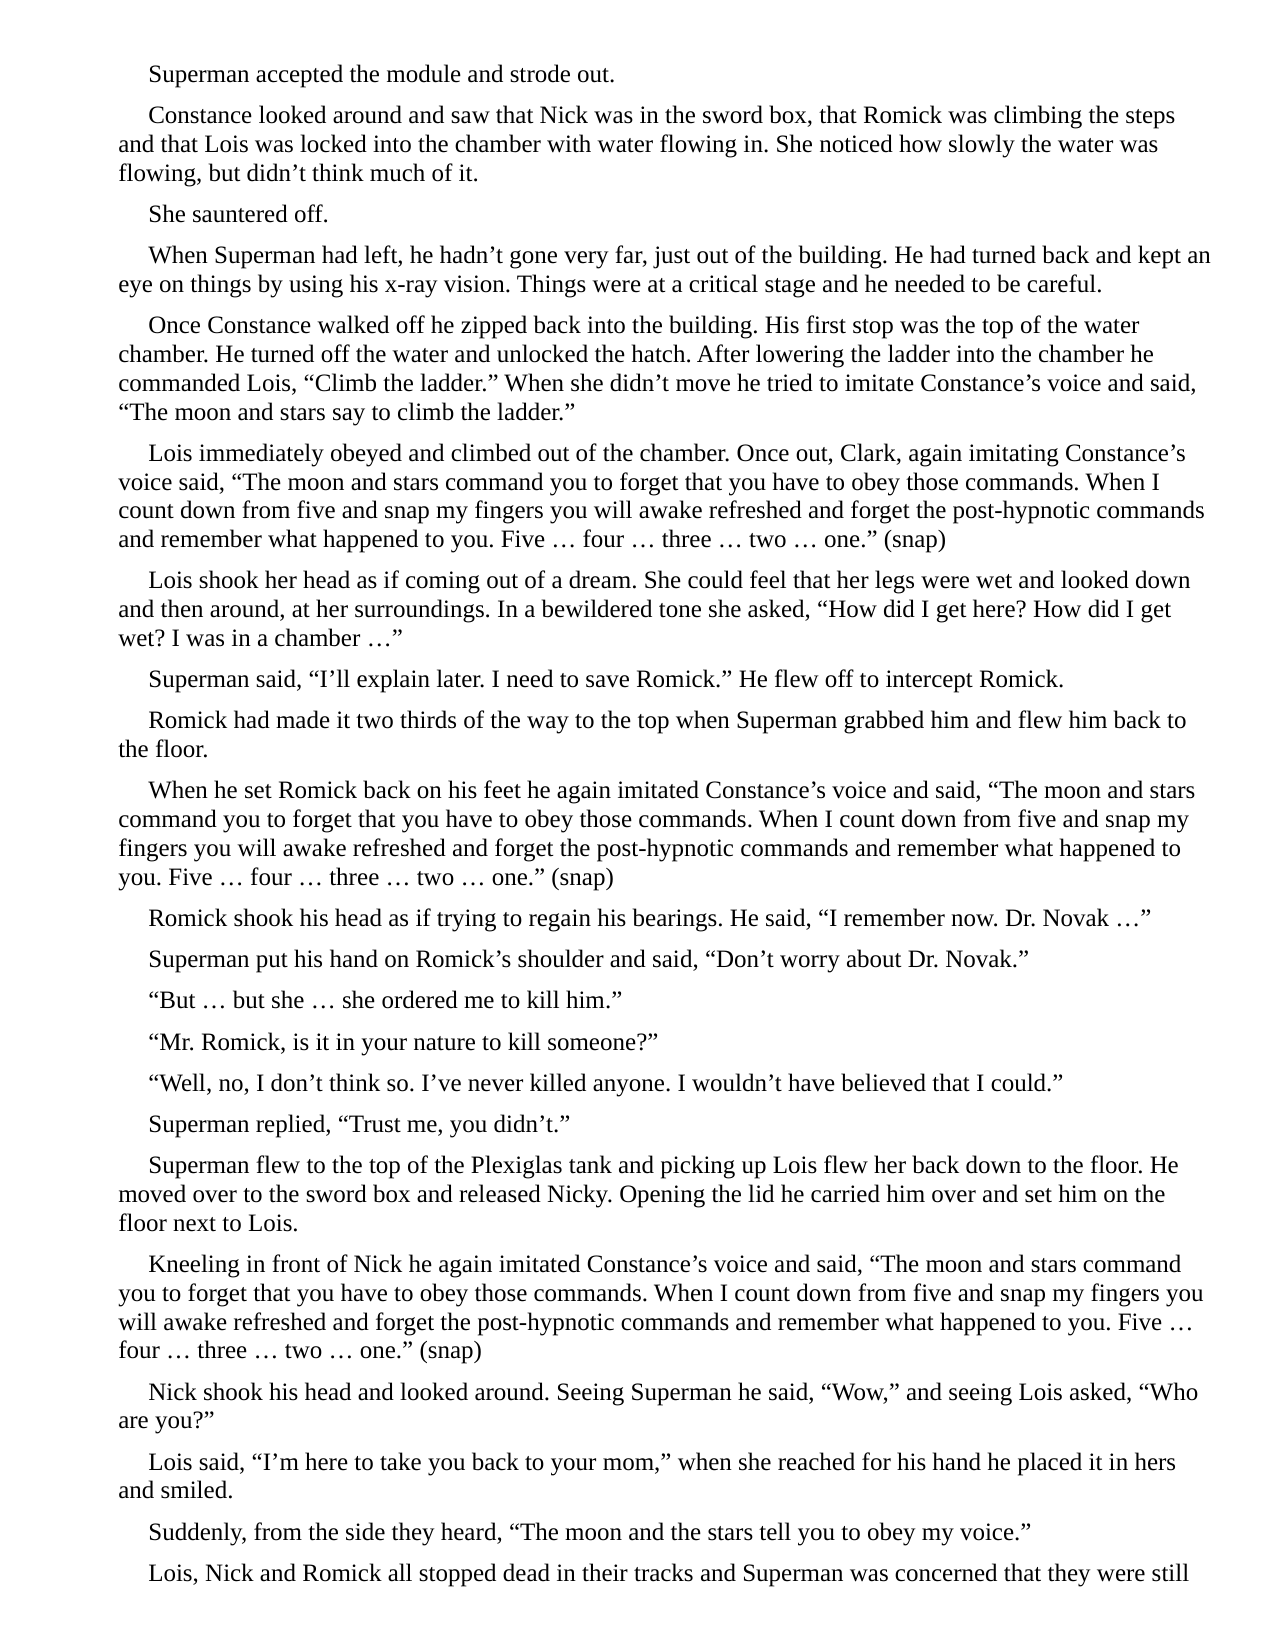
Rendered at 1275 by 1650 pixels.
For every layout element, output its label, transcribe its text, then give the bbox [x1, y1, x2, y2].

text Romick shook his head as if trying to regain his bearings. He said, “I remember now. Dr. Novak …” [118, 903, 1216, 932]
text Superman put his hand on Romick’s shoulder and said, “Don’t worry about Dr. Novak.” [118, 944, 1216, 973]
text Kneeling in front of Nick he again imitated Constance’s voice and said, “The moon and stars command you to forget that you have to obey those commands. When I count down from five and snap my fingers you will awake refreshed and forget the post-hypnotic commands and remember what happened to you. Five … four … three … two … one.” (snap) [118, 1249, 1216, 1364]
text Nick shook his head and looked around. Seeing Superman he said, “Wow,” and seeing Lois asked, “Who are you?” [118, 1377, 1216, 1434]
text Lois immediately obeyed and climbed out of the chamber. Once out, Clark, again imitating Constance’s voice said, “The moon and stars command you to forget that you have to obey those commands. When I count down from five and snap my fingers you will awake refreshed and forget the post-hypnotic commands and remember what happened to you. Five … four … three … two … one.” (snap) [118, 438, 1216, 553]
text Superman replied, “Trust me, you didn’t.” [118, 1109, 1216, 1138]
text “Well, no, I don’t think so. I’ve never killed anyone. I wouldn’t have believed that I could.” [118, 1068, 1216, 1097]
text Superman said, “I’ll explain later. I need to save Romick.” He flew off to intercept Romick. [118, 664, 1216, 693]
text “Mr. Romick, is it in your nature to kill someone?” [118, 1027, 1216, 1055]
text She sauntered off. [118, 199, 1216, 228]
text Constance looked around and saw that Nick was in the sword box, that Romick was climbing the steps and that Lois was locked into the chamber with water flowing in. She noticed how slowly the water was flowing, but didn’t think much of it. [118, 100, 1216, 187]
text “But … but she … she ordered me to kill him.” [118, 985, 1216, 1014]
text Lois, Nick and Romick all stopped dead in their tracks and Superman was concerned that they were still [118, 1558, 1216, 1587]
text When he set Romick back on his feet he again imitated Constance’s voice and said, “The moon and stars command you to forget that you have to obey those commands. When I count down from five and snap my fingers you will awake refreshed and forget the post-hypnotic commands and remember what happened to you. Five … four … three … two … one.” (snap) [118, 775, 1216, 890]
text Superman flew to the top of the Plexiglas tank and picking up Lois flew her back down to the floor. He moved over to the sword box and released Nicky. Opening the lid he carried him over and set him on the floor next to Lois. [118, 1150, 1216, 1237]
text Suddenly, from the side they heard, “The moon and the stars tell you to obey my voice.” [118, 1517, 1216, 1545]
text Once Constance walked off he zipped back into the building. His first stop was the top of the water chamber. He turned off the water and unlocked the hatch. After lowering the ladder into the chamber he commanded Lois, “Climb the ladder.” When she didn’t move he tried to imitate Constance’s voice and said, “The moon and stars say to climb the ladder.” [118, 310, 1216, 425]
text Superman accepted the module and strode out. [118, 59, 1216, 88]
text Lois shook her head as if coming out of a dream. She could feel that her legs were wet and looked down and then around, at her surroundings. In a bewildered tone she asked, “How did I get here? How did I get wet? I was in a chamber …” [118, 565, 1216, 652]
text Romick had made it two thirds of the way to the top when Superman grabbed him and flew him back to the floor. [118, 705, 1216, 763]
text When Superman had left, he hadn’t gone very far, just out of the building. He had turned back and kept an eye on things by using his x-ray vision. Things were at a critical stage and he needed to be careful. [118, 240, 1216, 298]
text Lois said, “I’m here to take you back to your mom,” when she reached for his hand he placed it in hers and smiled. [118, 1447, 1216, 1504]
